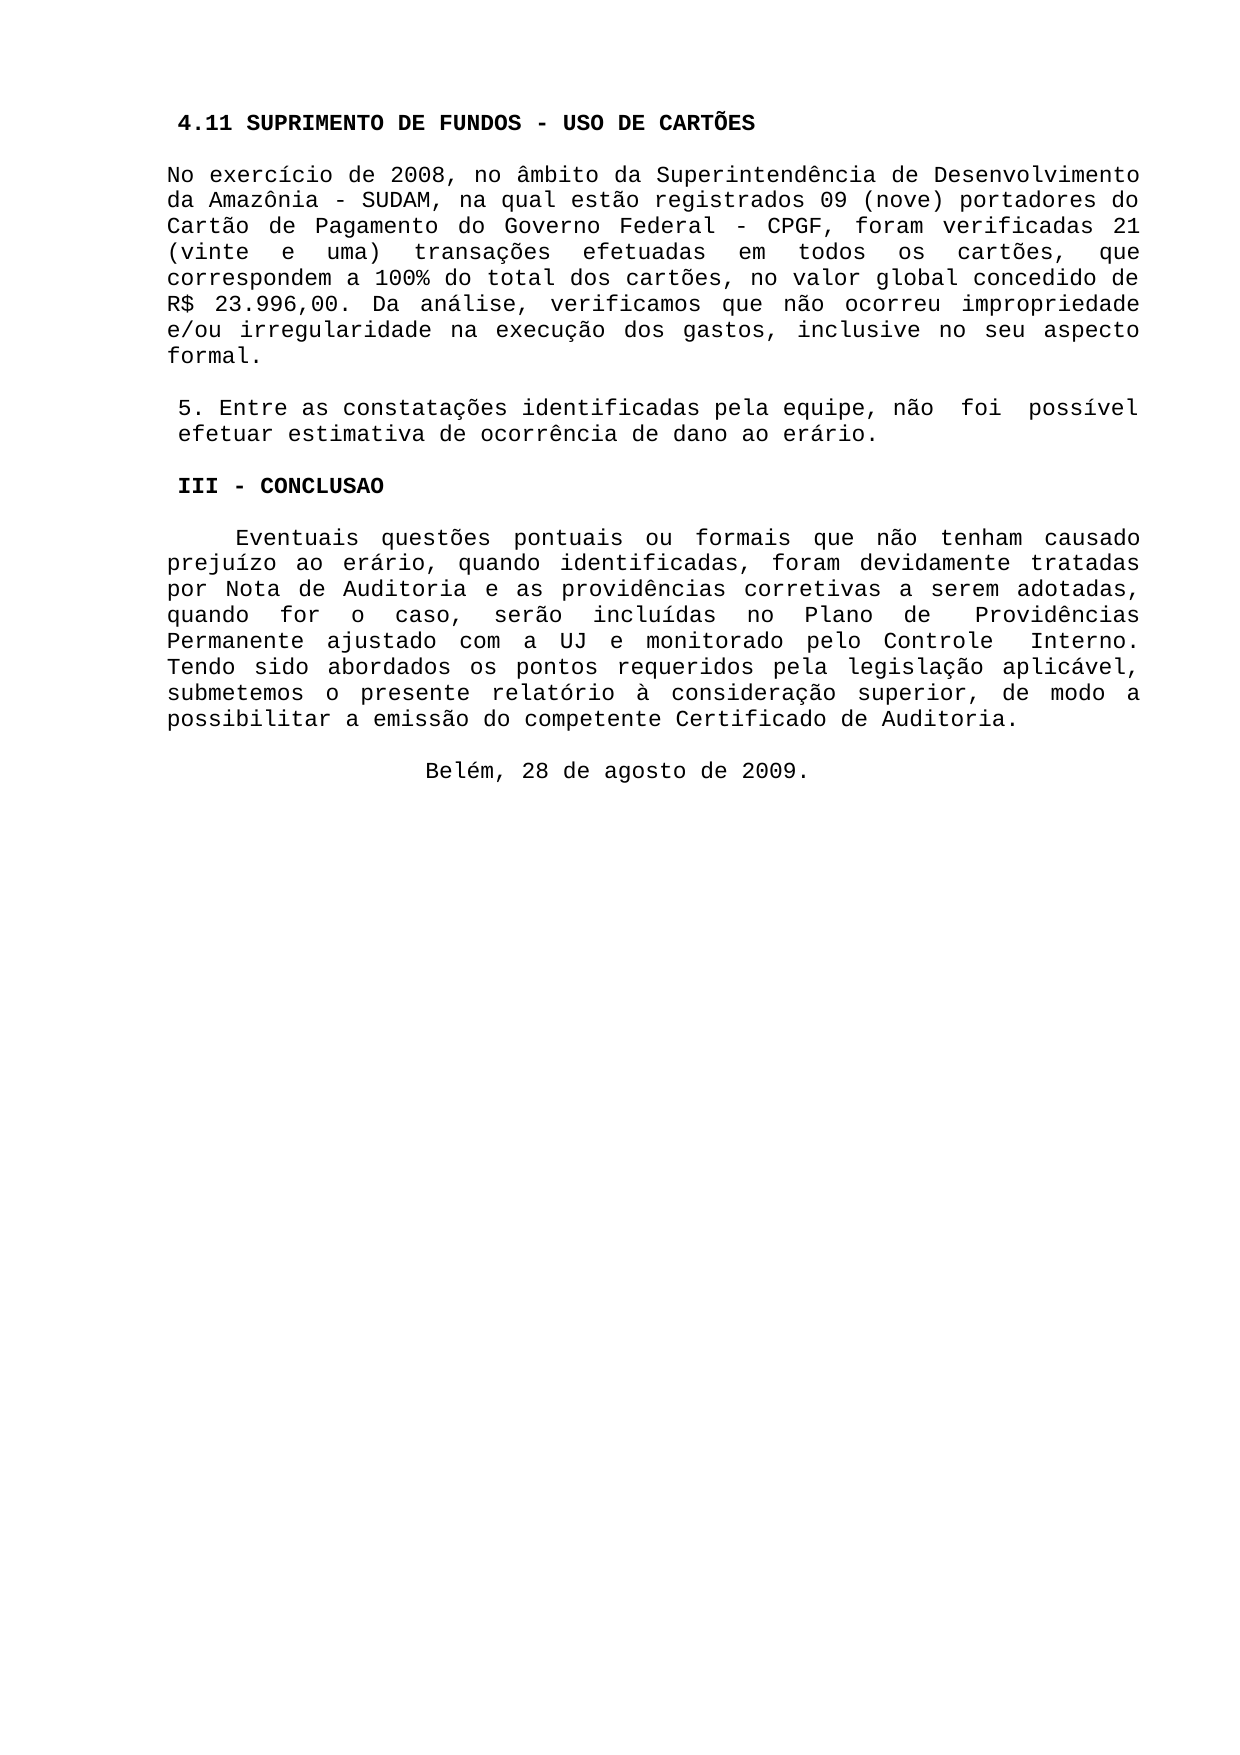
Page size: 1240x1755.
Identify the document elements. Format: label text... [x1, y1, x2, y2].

text Eventuais questões pontuais ou formais que não tenham causado prejuízo ao erário, quando identificadas, foram devidamente tratadas por Nota de Auditoria e as providências corretivas a serem adotadas, quando for o caso, serão incluídas no Plano de Providências Permanente ajustado com a UJ e monitorado pelo Controle Interno. Tendo sido abordados os pontos requeridos pela legislação aplicável, submetemos o presente relatório à consideração superior, de modo a possibilitar a emissão do competente Certificado de Auditoria. [167, 526, 1140, 733]
list SUPRIMENTO DE FUNDOS - USO DE CARTÕES [177, 111, 1194, 137]
text No exercício de 2008, no âmbito da Superintendência de Desenvolvimento da Amazônia - SUDAM, na qual estão registrados 09 (nove) portadores do Cartão de Pagamento do Governo Federal - CPGF, foram verificadas 21 (vinte e uma) transações efetuadas em todos os cartões, que correspondem a 100% do total dos cartões, no valor global concedido de R$ 23.996,00. Da análise, verificamos que não ocorreu impropriedade e/ou irregularidade na execução dos gastos, inclusive no seu aspecto formal. [167, 163, 1140, 370]
list - CONCLUSAO [177, 474, 1194, 500]
text Belém, 28 de agosto de 2009. [425, 759, 1194, 785]
list Entre as constatações identificadas pela equipe, não foi possível efetuar estimativa de ocorrência de dano ao erário. [178, 396, 1140, 448]
